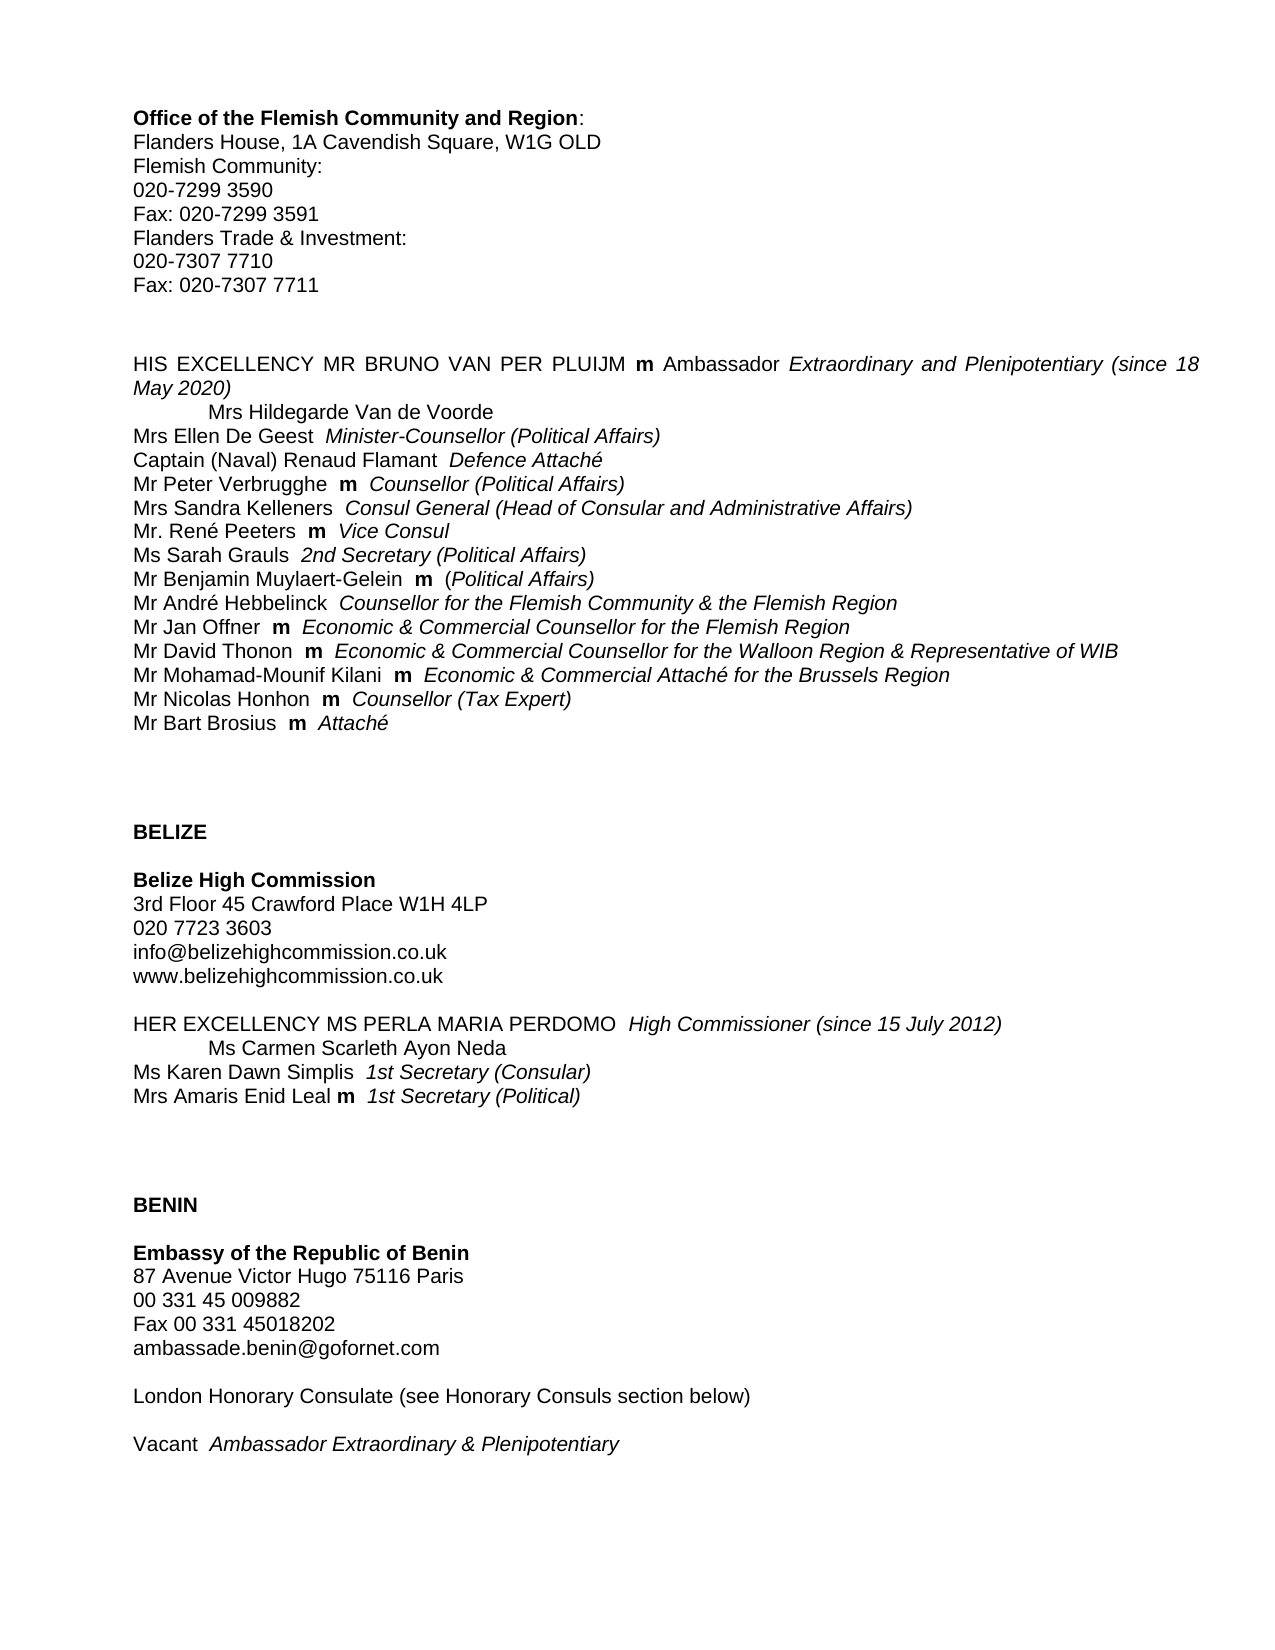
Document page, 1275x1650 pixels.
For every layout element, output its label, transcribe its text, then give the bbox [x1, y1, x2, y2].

text Flanders House, 1A Cavendish Square, W1G OLD [133, 129, 1181, 153]
text Fax: 020-7307 7711 [133, 273, 1181, 297]
text Ms Carmen Scarleth Ayon Neda [133, 1036, 1181, 1059]
text BENIN [133, 1192, 1181, 1216]
text 020-7307 7710 [133, 249, 1181, 273]
text Ms Sarah Grauls 2nd Secretary (Political Affairs) [133, 543, 1202, 567]
text Mrs Amaris Enid Leal m 1st Secretary (Political) [133, 1083, 1181, 1107]
subtitle Embassy of the Republic of Benin [133, 1240, 1181, 1264]
text Captain (Naval) Renaud Flamant Defence Attaché [133, 447, 1202, 471]
text Belize High Commission [133, 868, 1181, 892]
text London Honorary Consulate (see Honorary Consuls section below) [133, 1384, 1181, 1408]
text HIS EXCELLENCY MR BRUNO VAN PER PLUIJM m Ambassador Extraordinary and Plenipotentiary (since 18 May 2020) [133, 352, 1202, 399]
text Mrs Ellen De Geest Minister-Counsellor (Political Affairs) [133, 423, 1202, 447]
text Mr Peter Verbrugghe m Counsellor (Political Affairs) [133, 471, 1202, 495]
text Ms Karen Dawn Simplis 1st Secretary (Consular) [133, 1059, 1181, 1083]
text Vacant Ambassador Extraordinary & Plenipotentiary [133, 1432, 1181, 1456]
text 020-7299 3590 [133, 177, 1181, 201]
text 87 Avenue Victor Hugo 75116 Paris [133, 1264, 1181, 1288]
text Mr. René Peeters m Vice Consul [133, 519, 1181, 543]
text Mr Bart Brosius m Attaché [133, 711, 1202, 735]
text Mrs Sandra Kelleners Consul General (Head of Consular and Administrative Affairs) [133, 495, 1202, 519]
text Mr David Thonon m Economic & Commercial Counsellor for the Walloon Region & Representative of WIB [133, 639, 1202, 663]
text BELIZE [133, 820, 1181, 844]
text Office of the Flemish Community and Region: [133, 106, 1181, 129]
text Mr Jan Offner m Economic & Commercial Counsellor for the Flemish Region [133, 615, 1202, 639]
text ambassade.benin@gofornet.com [133, 1336, 1181, 1360]
text Mrs Hildegarde Van de Voorde [133, 399, 1202, 423]
text info@belizehighcommission.co.uk www.belizehighcommission.co.uk [133, 940, 1181, 988]
text Fax 00 331 45018202 [133, 1312, 1181, 1336]
text 3rd Floor 45 Crawford Place W1H 4LP [133, 892, 1181, 916]
text Mr Benjamin Muylaert-Gelein m (Political Affairs) [133, 567, 1202, 591]
text Flemish Community: [133, 153, 1181, 177]
text 00 331 45 009882 [133, 1288, 1181, 1312]
text HER EXCELLENCY MS PERLA MARIA PERDOMO High Commissioner (since 15 July 2012) [133, 1012, 1181, 1036]
text Mr Mohamad-Mounif Kilani m Economic & Commercial Attaché for the Brussels Region [133, 663, 1202, 687]
text Mr Nicolas Honhon m Counsellor (Tax Expert) [133, 687, 1202, 711]
text 020 7723 3603 [133, 916, 1181, 940]
text Mr André Hebbelinck Counsellor for the Flemish Community & the Flemish Region [133, 591, 1202, 615]
text Flanders Trade & Investment: [133, 225, 1181, 249]
text Fax: 020-7299 3591 [133, 201, 1181, 225]
